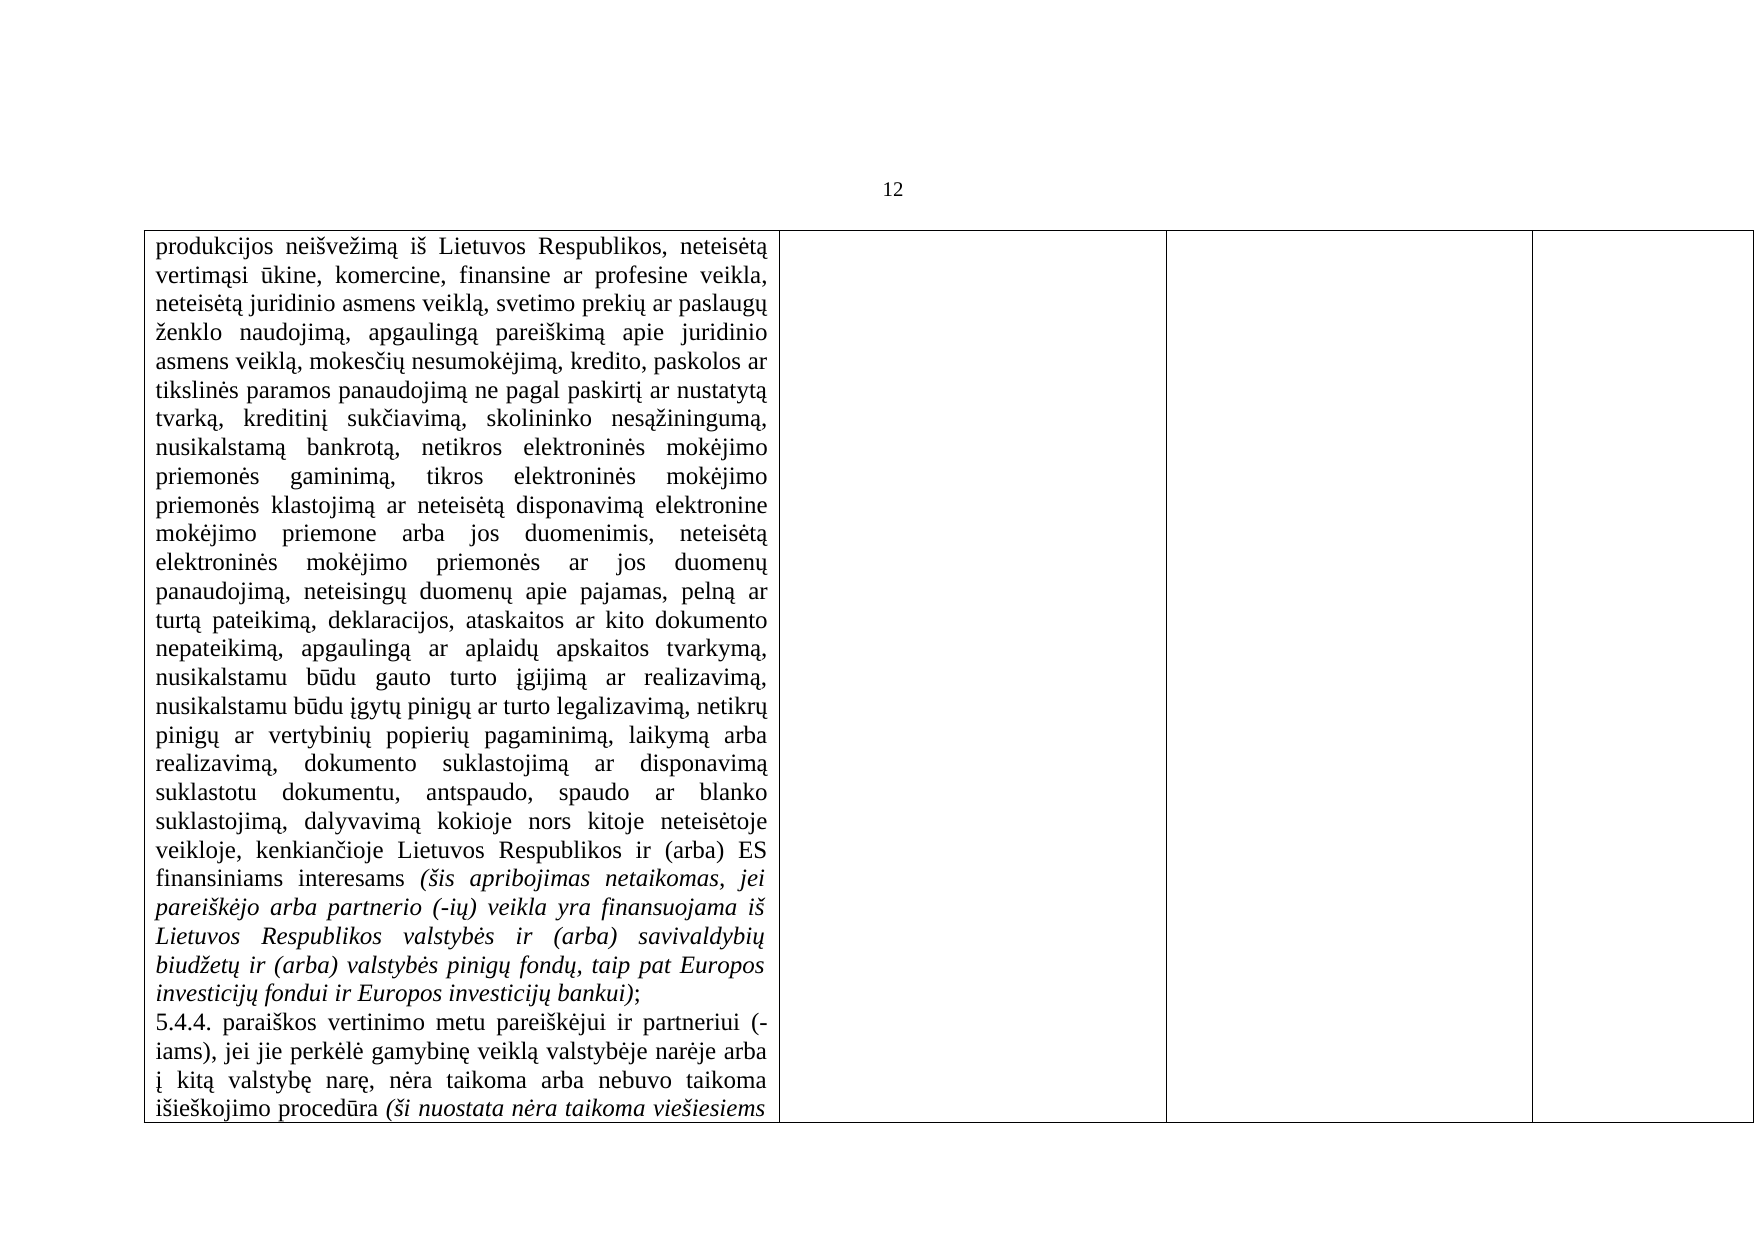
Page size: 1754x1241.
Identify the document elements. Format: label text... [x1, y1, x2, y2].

table_cell [780, 231, 1166, 1122]
table_cell [1533, 231, 1753, 1122]
table_cell [1167, 231, 1532, 1122]
table_cell produkcijos neišvežimą iš Lietuvos Respublikos, neteisėtą vertimąsi ūkine, komercine, finansine ar profesine veikla, neteisėtą juridinio asmens veiklą, svetimo prekių ar paslaugų ženklo naudojimą, apgaulingą pareiškimą apie juridinio asmens veiklą, mokesčių nesumokėjimą, kredito, paskolos ar tikslinės paramos panaudojimą ne pagal paskirtį ar nustatytą tvarką, kreditinį sukčiavimą, skolininko nesąžiningumą, nusikalstamą bankrotą, netikros elektroninės mokėjimo priemonės gaminimą, tikros elektroninės mokėjimo priemonės klastojimą ar neteisėtą disponavimą elektronine mokėjimo priemone arba jos duomenimis, neteisėtą elektroninės mokėjimo priemonės ar jos duomenų panaudojimą, neteisingų duomenų apie pajamas, pelną ar turtą pateikimą, deklaracijos, ataskaitos ar kito dokumento nepateikimą, apgaulingą ar aplaidų apskaitos tvarkymą, nusikalstamu būdu gauto turto įgijimą ar realizavimą, nusikalstamu būdu įgytų pinigų ar turto legalizavimą, netikrų pinigų ar vertybinių popierių pagaminimą, laikymą arba realizavimą, dokumento suklastojimą ar disponavimą suklastotu dokumentu, antspaudo, spaudo ar blanko suklastojimą, dalyvavimą kokioje nors kitoje neteisėtoje veikloje, kenkiančioje Lietuvos Respublikos ir (arba) ES finansiniams interesams (šis apribojimas netaikomas, jei pareiškėjo arba partnerio (-ių) veikla yra finansuojama iš Lietuvos Respublikos valstybės ir (arba) savivaldybių biudžetų ir (arba) valstybės pinigų fondų, taip pat Europos investicijų fondui ir Europos investicijų bankui); 5.4.4. paraiškos vertinimo metu pareiškėjui ir partneriui (-iams), jei jie perkėlė gamybinę veiklą valstybėje narėje arba į kitą valstybę narę, nėra taikoma arba nebuvo taikoma išieškojimo procedūra (ši nuostata nėra taikoma viešiesiems [145, 231, 779, 1122]
